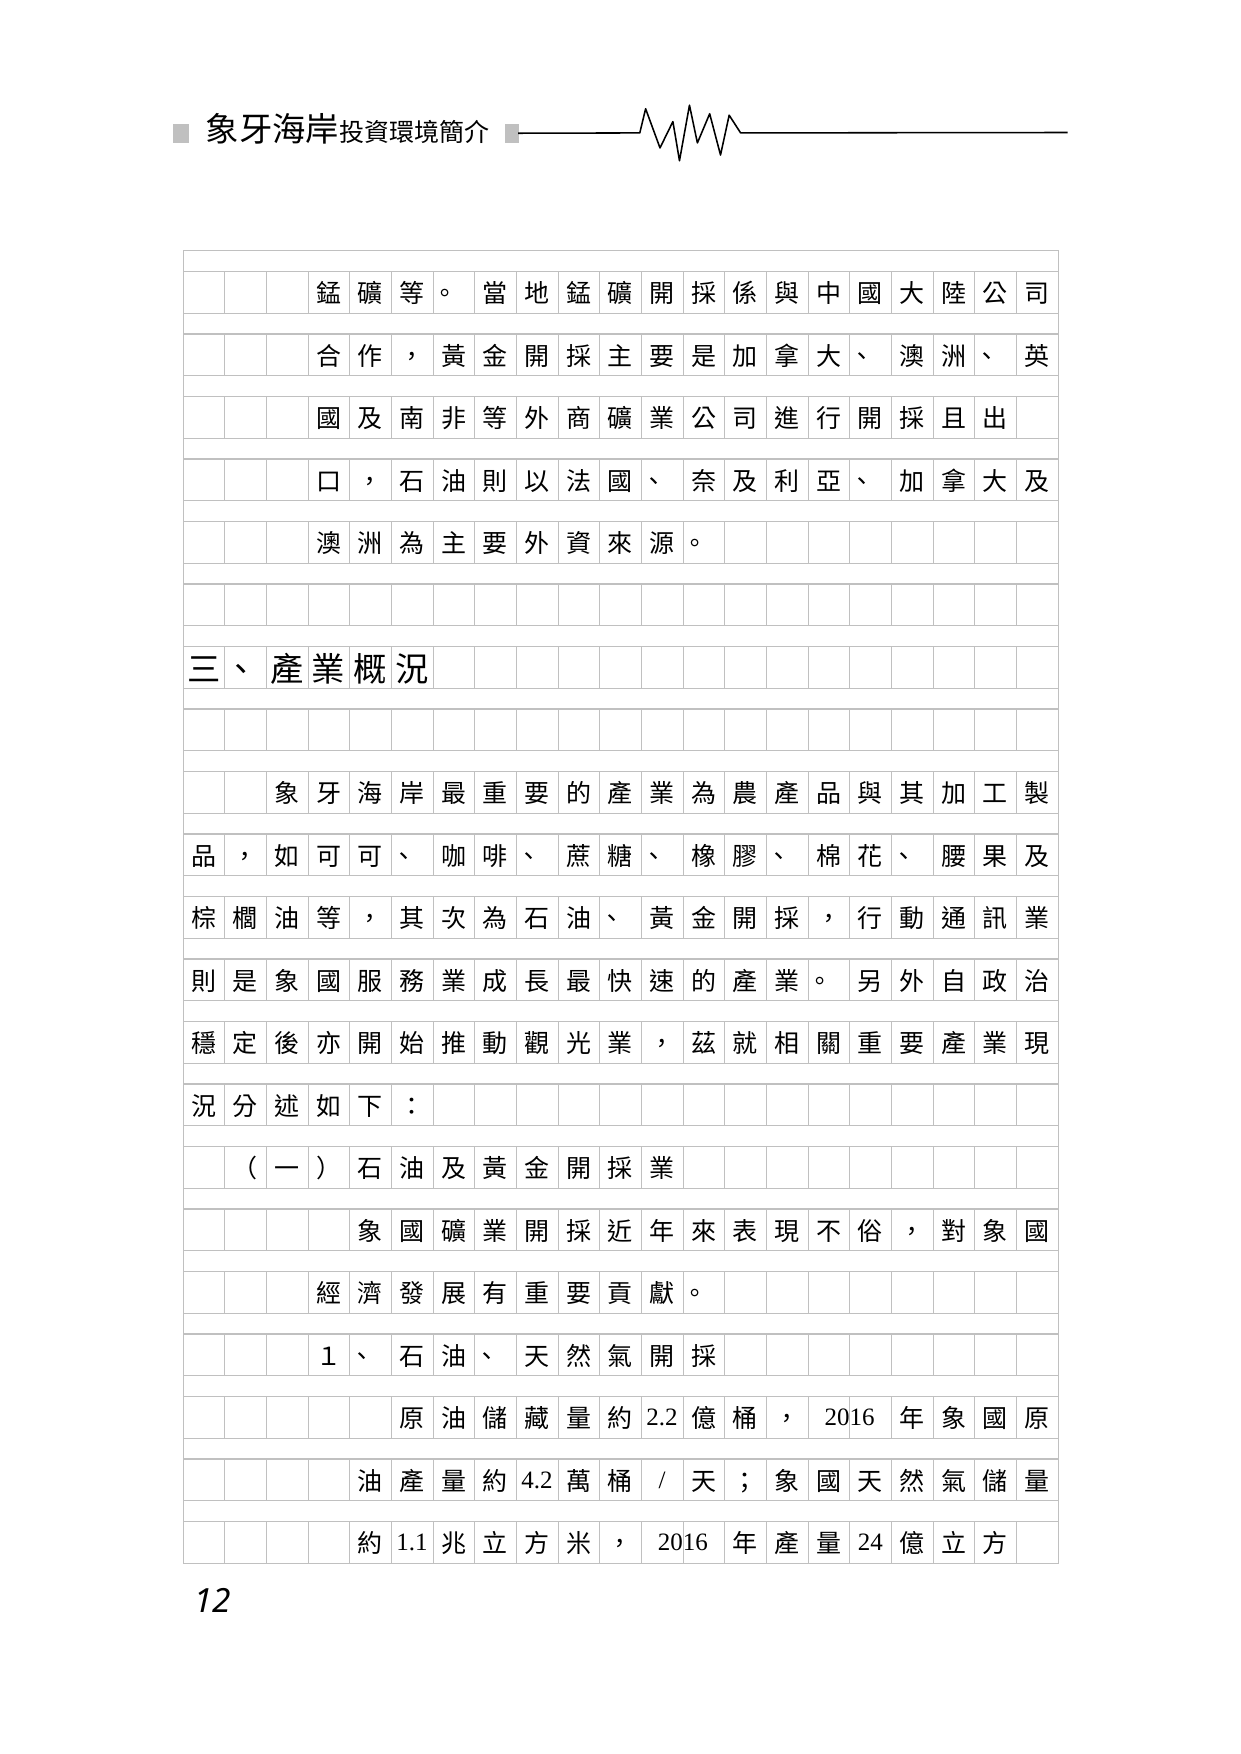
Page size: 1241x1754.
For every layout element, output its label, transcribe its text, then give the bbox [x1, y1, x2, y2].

text 象國礦業開採蓬勃發展，為吸引外人投資，2014年3月重新修訂礦業法。當地礦產除石油及天然氣外，另有黃金、砂石及錳礦等。當地錳礦開採係與中國大陸公司合作，黃金開採主要是加拿大、澳洲、英國及南非等外商礦業公司進行開採且出口，石油則以法國、奈及利亞、加拿大及澳洲為主要外資來源。 [281, 439, 1058, 458]
text 象國礦業開採蓬勃發展，為吸引外人投資，2014年3月重新修訂礦業法。當地礦產除石油及天然氣外，另有黃金、砂石及錳礦等。當地錳礦開採係與中國大陸公司合作，黃金開採主要是加拿大、澳洲、英國及南非等外商礦業公司進行開採且出口，石油則以法國、奈及利亞、加拿大及澳洲為主要外資來源。 [281, 251, 1058, 271]
text 象國礦業開採蓬勃發展，為吸引外人投資，2014年3月重新修訂礦業法。當地礦產除石油及天然氣外，另有黃金、砂石及錳礦等。當地錳礦開採係與中國大陸公司合作，黃金開採主要是加拿大、澳洲、英國及南非等外商礦業公司進行開採且出口，石油則以法國、奈及利亞、加拿大及澳洲為主要外資來源。 [281, 501, 1058, 521]
text [281, 1210, 308, 1250]
text [1017, 1147, 1058, 1188]
text 礦 [434, 1210, 474, 1250]
text [767, 1147, 808, 1188]
text 象 [975, 1210, 1016, 1250]
text 展 [434, 1272, 474, 1313]
text 黃 [475, 1147, 516, 1188]
text 採 [559, 1210, 599, 1250]
text １、石油、天然氣開採 [309, 1335, 349, 1375]
text 原油儲藏量約2.2億桶，2016年象國原油產量約4.2萬桶/天；象國天然氣儲量約1.1兆立方米，2016年產量24億立方米。2017年象國原油開採量達1,244萬桶，出口總值830億西非法郎，主因當地投資增加致產量提升；天然氣產量22億立方尺，約與上年同。2012年2月象政府核發了9張石油開採執照，法國道達爾（Total）集團取得西部未開發地區的3張執照，算是最大贏家。其他則由加拿大CNR集團、象國國營Petroci公司、奈及利亞Talveras及澳洲Rialto能源公司等瓜分，主要出口市場為德國（41.8%）、荷蘭（13.8%）、愛爾蘭（12.7%）、法國（10.8%）、印度（10.1%）及英國（5.2%）。2014年4月法國道達爾集團宣布在象國西南海域聖貝多灣發現新的石油礦源，蘊藏量尚待估算，該集團計劃將續向礦源北方及東方海域擴大探勘。 [330, 1501, 1058, 1521]
text 三、產業概況 [350, 647, 391, 688]
text [281, 1251, 1058, 1271]
text [281, 1189, 1058, 1208]
text 原油儲藏量約2.2億桶，2016年象國原油產量約4.2萬桶/天；象國天然氣儲量約1.1兆立方米，2016年產量24億立方米。2017年象國原油開採量達1,244萬桶，出口總值830億西非法郎，主因當地投資增加致產量提升；天然氣產量22億立方尺，約與上年同。2012年2月象政府核發了9張石油開採執照，法國道達爾（Total）集團取得西部未開發地區的3張執照，算是最大贏家。其他則由加拿大CNR集團、象國國營Petroci公司、奈及利亞Talveras及澳洲Rialto能源公司等瓜分，主要出口市場為德國（41.8%）、荷蘭（13.8%）、愛爾蘭（12.7%）、法國（10.8%）、印度（10.1%）及英國（5.2%）。2014年4月法國道達爾集團宣布在象國西南海域聖貝多灣發現新的石油礦源，蘊藏量尚待估算，該集團計劃將續向礦源北方及東方海域擴大探勘。 [330, 1376, 1058, 1396]
text [281, 1272, 308, 1313]
text １、石油、天然氣開採 [850, 1335, 891, 1375]
text 象 [350, 1210, 391, 1250]
text 。 [684, 1272, 724, 1313]
text 三、產業概況 [225, 647, 266, 688]
text 近 [600, 1210, 641, 1250]
text 有 [475, 1272, 516, 1313]
text [975, 1272, 1016, 1313]
text （ [225, 1147, 266, 1188]
text 現 [767, 1210, 808, 1250]
text 象牙海岸最重要的產業為農產品與其加工製品，如可可、咖啡、蔗糖、橡膠、棉花、腰果及棕櫚油等，其次為石油、黃金開採，行動通訊業則是象國服務業成長最快速的產業。另外自政治穩定後亦開始推動觀光業，茲就相關重要產業現況分述如下： [184, 876, 1058, 896]
text 三、產業概況 [392, 647, 433, 688]
text 及 [434, 1147, 474, 1188]
text 俗 [850, 1210, 891, 1250]
text 開 [517, 1210, 558, 1250]
text 三、產業概況 [434, 647, 474, 688]
text 開 [559, 1147, 599, 1188]
text 象牙海岸最重要的產業為農產品與其加工製品，如可可、咖啡、蔗糖、橡膠、棉花、腰果及棕櫚油等，其次為石油、黃金開採，行動通訊業則是象國服務業成長最快速的產業。另外自政治穩定後亦開始推動觀光業，茲就相關重要產業現況分述如下： [184, 751, 1058, 771]
text １、石油、天然氣開採 [767, 1335, 808, 1375]
text 一 [267, 1147, 308, 1188]
text 石 [350, 1147, 391, 1188]
text 三、產業概況 [975, 647, 1016, 688]
text １、石油、天然氣開採 [809, 1335, 849, 1375]
text 金 [517, 1147, 558, 1188]
text １、石油、天然氣開採 [892, 1335, 933, 1375]
text [809, 1147, 849, 1188]
text 來 [684, 1210, 724, 1250]
text １、石油、天然氣開採 [392, 1335, 433, 1375]
text 象牙海岸最重要的產業為農產品與其加工製品，如可可、咖啡、蔗糖、橡膠、棉花、腰果及棕櫚油等，其次為石油、黃金開採，行動通訊業則是象國服務業成長最快速的產業。另外自政治穩定後亦開始推動觀光業，茲就相關重要產業現況分述如下： [184, 1064, 1058, 1083]
text 發 [392, 1272, 433, 1313]
text ） [309, 1147, 349, 1188]
text 獻 [642, 1272, 683, 1313]
text [892, 1147, 933, 1188]
text 不 [809, 1210, 849, 1250]
text １、石油、天然氣開採 [281, 1314, 1058, 1333]
text 三、產業概況 [600, 647, 641, 688]
text 濟 [350, 1272, 391, 1313]
text [725, 1272, 766, 1313]
text 三、產業概況 [184, 626, 1058, 646]
text 三、產業概況 [642, 647, 683, 688]
text 國 [392, 1210, 433, 1250]
text 貢 [600, 1272, 641, 1313]
text 象牙海岸最重要的產業為農產品與其加工製品，如可可、咖啡、蔗糖、橡膠、棉花、腰果及棕櫚油等，其次為石油、黃金開採，行動通訊業則是象國服務業成長最快速的產業。另外自政治穩定後亦開始推動觀光業，茲就相關重要產業現況分述如下： [184, 814, 1058, 833]
text ， [892, 1210, 933, 1250]
text 業 [642, 1147, 683, 1188]
text １、石油、天然氣開採 [725, 1335, 766, 1375]
text 象牙海岸最重要的產業為農產品與其加工製品，如可可、咖啡、蔗糖、橡膠、棉花、腰果及棕櫚油等，其次為石油、黃金開採，行動通訊業則是象國服務業成長最快速的產業。另外自政治穩定後亦開始推動觀光業，茲就相關重要產業現況分述如下： [184, 1001, 1058, 1021]
text [207, 1126, 1058, 1146]
text １、石油、天然氣開採 [517, 1335, 558, 1375]
text 三、產業概況 [767, 647, 808, 688]
text 三、產業概況 [559, 647, 599, 688]
text 三、產業概況 [892, 647, 933, 688]
text 經 [309, 1272, 349, 1313]
text 表 [725, 1210, 766, 1250]
text 年 [642, 1210, 683, 1250]
text [850, 1272, 891, 1313]
text [1017, 1272, 1058, 1313]
text １、石油、天然氣開採 [934, 1335, 974, 1375]
text [934, 1147, 974, 1188]
text [767, 1272, 808, 1313]
text １、石油、天然氣開採 [559, 1335, 599, 1375]
text １、石油、天然氣開採 [600, 1335, 641, 1375]
text １、石油、天然氣開採 [475, 1335, 516, 1375]
text [892, 1272, 933, 1313]
text 業 [475, 1210, 516, 1250]
text 採 [600, 1147, 641, 1188]
text [934, 1272, 974, 1313]
text 要 [559, 1272, 599, 1313]
text １、石油、天然氣開採 [642, 1335, 683, 1375]
text 三、產業概況 [684, 647, 724, 688]
text １、石油、天然氣開採 [1017, 1335, 1058, 1375]
text 三、產業概況 [809, 647, 849, 688]
text 重 [517, 1272, 558, 1313]
text [809, 1272, 849, 1313]
text 三、產業概況 [934, 647, 974, 688]
text 象國礦業開採蓬勃發展，為吸引外人投資，2014年3月重新修訂礦業法。當地礦產除石油及天然氣外，另有黃金、砂石及錳礦等。當地錳礦開採係與中國大陸公司合作，黃金開採主要是加拿大、澳洲、英國及南非等外商礦業公司進行開採且出口，石油則以法國、奈及利亞、加拿大及澳洲為主要外資來源。 [281, 314, 1058, 333]
text 三、產業概況 [309, 647, 349, 688]
text １、石油、天然氣開採 [281, 1335, 308, 1375]
text 三、產業概況 [184, 647, 224, 688]
text [309, 1210, 349, 1250]
text 三、產業概況 [517, 647, 558, 688]
text 三、產業概況 [725, 647, 766, 688]
text 國 [1017, 1210, 1058, 1250]
text １、石油、天然氣開採 [684, 1335, 724, 1375]
text 象牙海岸最重要的產業為農產品與其加工製品，如可可、咖啡、蔗糖、橡膠、棉花、腰果及棕櫚油等，其次為石油、黃金開採，行動通訊業則是象國服務業成長最快速的產業。另外自政治穩定後亦開始推動觀光業，茲就相關重要產業現況分述如下： [184, 939, 1058, 958]
text [725, 1147, 766, 1188]
text 象國礦業開採蓬勃發展，為吸引外人投資，2014年3月重新修訂礦業法。當地礦產除石油及天然氣外，另有黃金、砂石及錳礦等。當地錳礦開採係與中國大陸公司合作，黃金開採主要是加拿大、澳洲、英國及南非等外商礦業公司進行開採且出口，石油則以法國、奈及利亞、加拿大及澳洲為主要外資來源。 [281, 376, 1058, 396]
text 原油儲藏量約2.2億桶，2016年象國原油產量約4.2萬桶/天；象國天然氣儲量約1.1兆立方米，2016年產量24億立方米。2017年象國原油開採量達1,244萬桶，出口總值830億西非法郎，主因當地投資增加致產量提升；天然氣產量22億立方尺，約與上年同。2012年2月象政府核發了9張石油開採執照，法國道達爾（Total）集團取得西部未開發地區的3張執照，算是最大贏家。其他則由加拿大CNR集團、象國國營Petroci公司、奈及利亞Talveras及澳洲Rialto能源公司等瓜分，主要出口市場為德國（41.8%）、荷蘭（13.8%）、愛爾蘭（12.7%）、法國（10.8%）、印度（10.1%）及英國（5.2%）。2014年4月法國道達爾集團宣布在象國西南海域聖貝多灣發現新的石油礦源，蘊藏量尚待估算，該集團計劃將續向礦源北方及東方海域擴大探勘。 [330, 1439, 1058, 1458]
text 三、產業概況 [1017, 647, 1058, 688]
text １、石油、天然氣開採 [975, 1335, 1016, 1375]
text 對 [934, 1210, 974, 1250]
text １、石油、天然氣開採 [434, 1335, 474, 1375]
text [684, 1147, 724, 1188]
text [975, 1147, 1016, 1188]
text 三、產業概況 [267, 647, 308, 688]
text １、石油、天然氣開採 [350, 1335, 391, 1375]
text 三、產業概況 [850, 647, 891, 688]
text 油 [392, 1147, 433, 1188]
text [850, 1147, 891, 1188]
text [207, 1147, 224, 1188]
text 三、產業概況 [475, 647, 516, 688]
